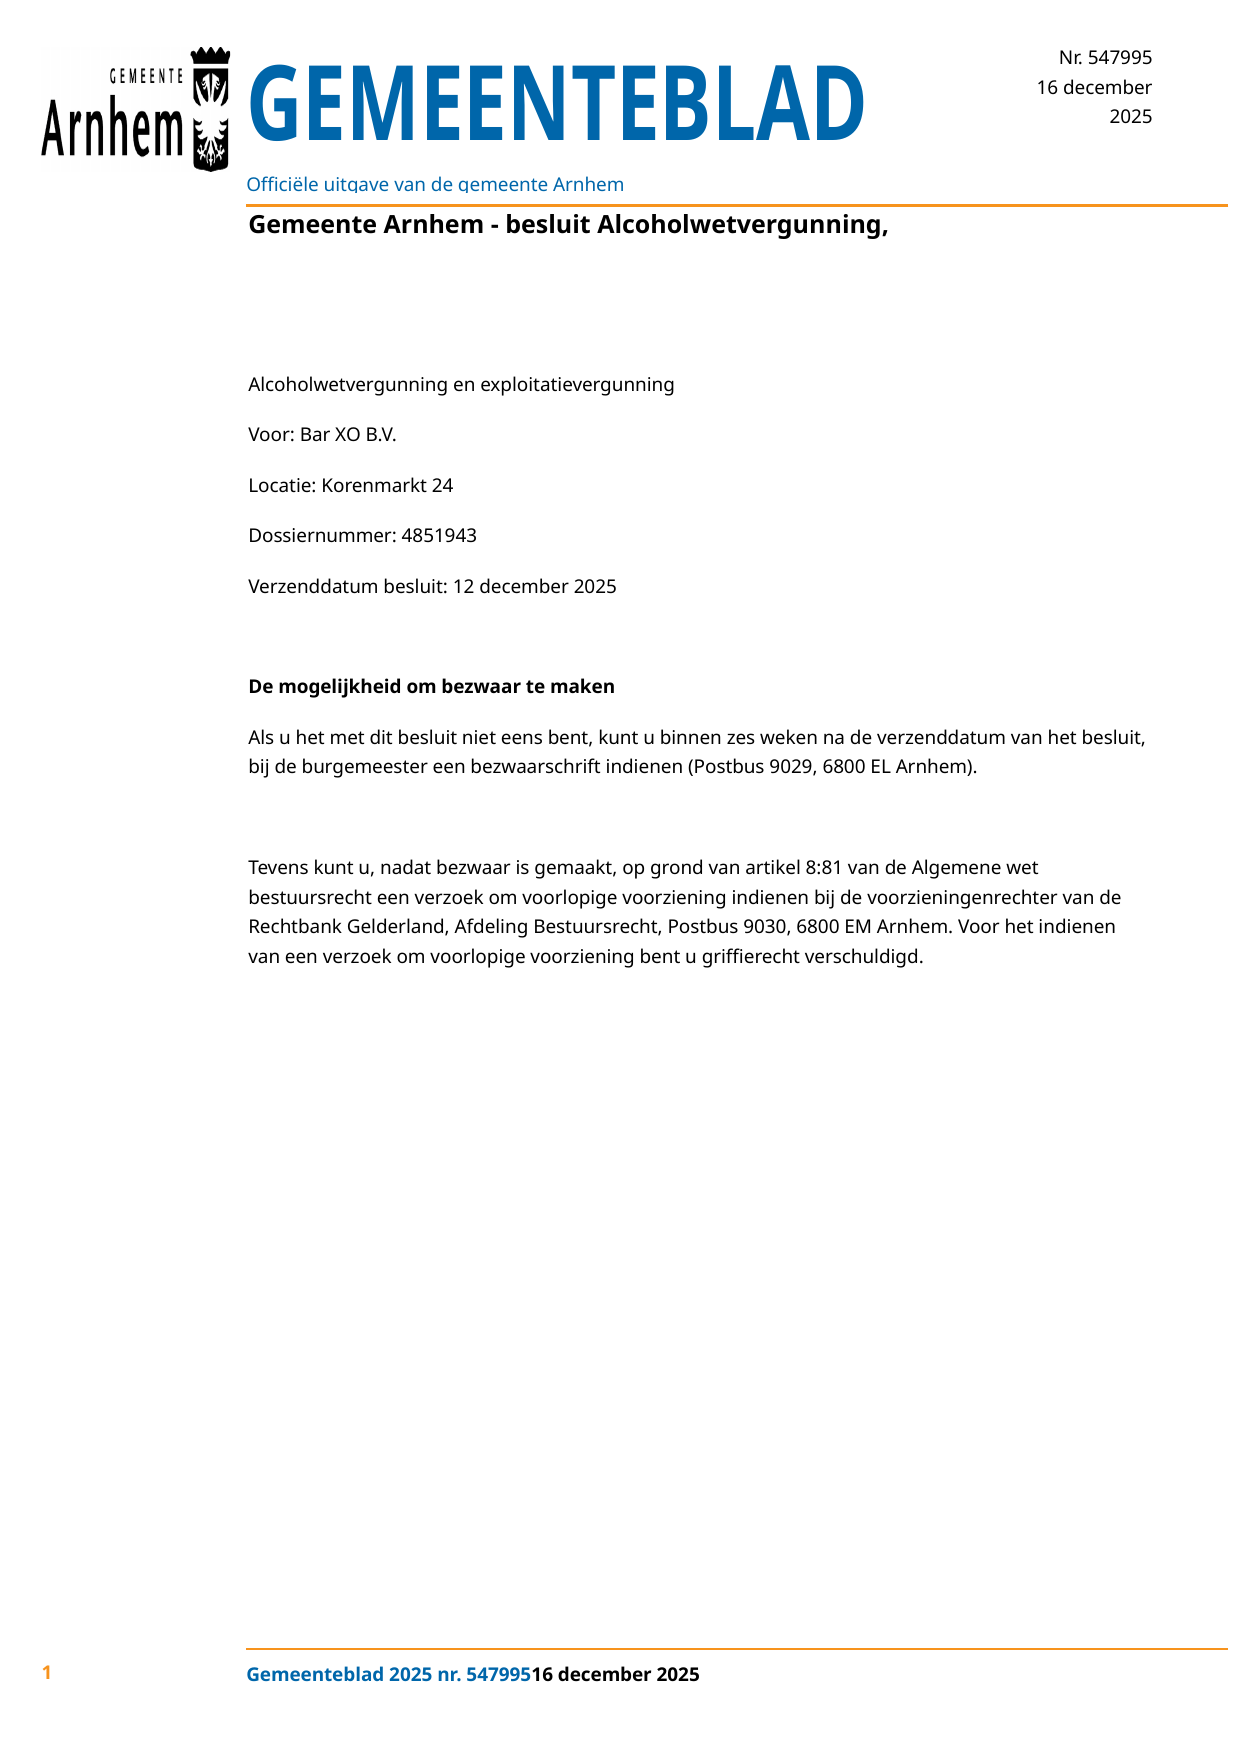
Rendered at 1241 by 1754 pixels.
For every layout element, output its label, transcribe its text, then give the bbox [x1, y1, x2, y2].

text Alcoholwetvergunning en exploitatievergunning [248, 371, 1152, 397]
text Als u het met dit besluit niet eens bent, kunt u binnen zes weken na de verzenddatum van het besluit, bij de burgemeester een bezwaarschrift indienen (Postbus 9029, 6800 EL Arnhem). [248, 724, 1152, 779]
text Verzenddatum besluit: 12 december 2025 [248, 573, 1152, 598]
text Dossiernummer: 4851943 [248, 522, 1152, 548]
text Locatie: Korenmarkt 24 [248, 472, 1152, 498]
text Gemeente Arnhem - besluit Alcoholwetvergunning, [248, 207, 1152, 241]
text Tevens kunt u, nadat bezwaar is gemaakt, op grond van artikel 8:81 van de Algemene wet bestuursrecht een verzoek om voorlopige voorziening indienen bij de voorzieningenrechter van de Rechtbank Gelderland, Afdeling Bestuursrecht, Postbus 9030, 6800 EM Arnhem. Voor het indienen van een verzoek om voorlopige voorziening bent u griffierecht verschuldigd. [248, 854, 1152, 969]
text De mogelijkheid om bezwaar te maken [248, 674, 1152, 699]
text Voor: Bar XO B.V. [248, 422, 1152, 447]
picture [41, 47, 231, 172]
